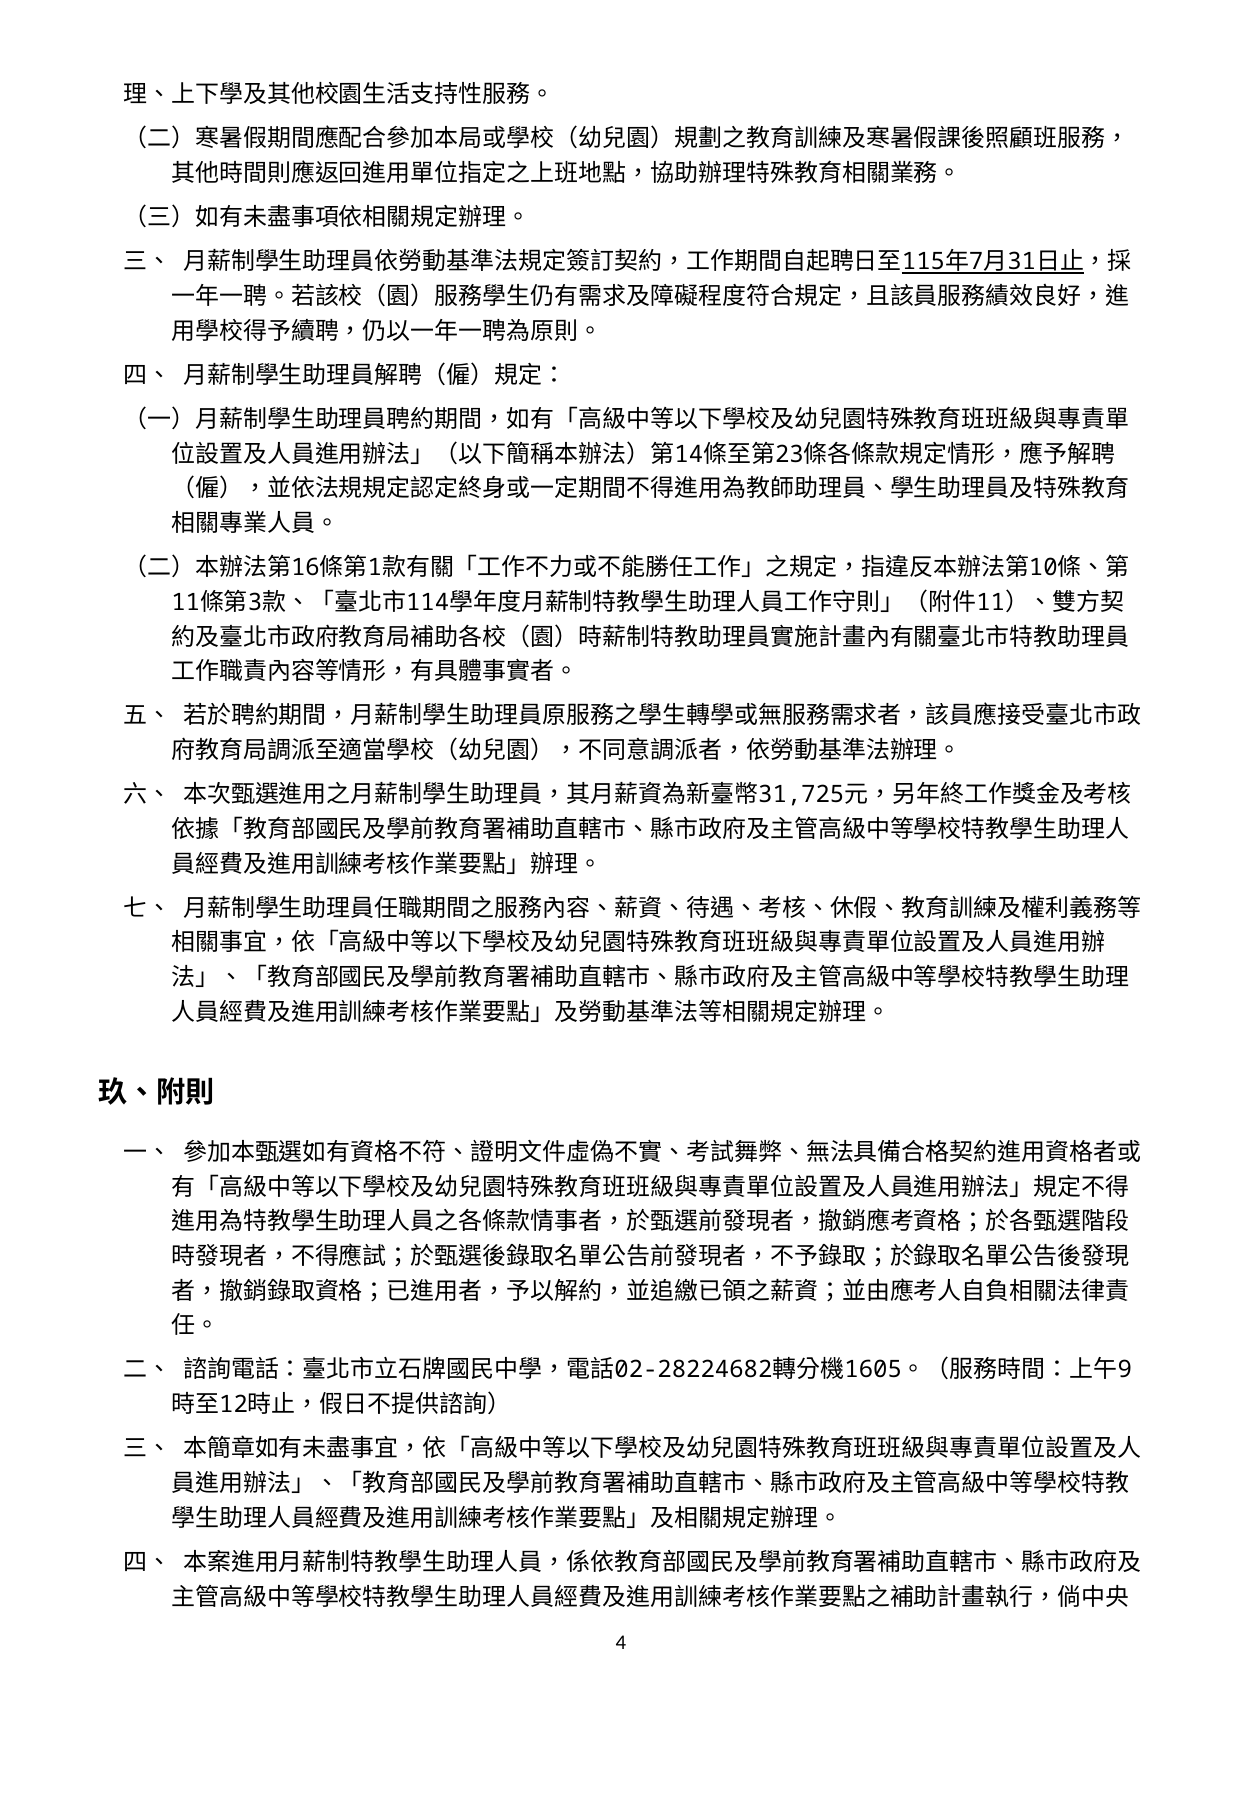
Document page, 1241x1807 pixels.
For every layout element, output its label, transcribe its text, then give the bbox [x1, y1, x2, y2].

text 七、 月薪制學生助理員任職期間之服務內容、薪資、待遇、考核、休假、教育訓練及權利義務等相關事宜，依「高級中等以下學校及幼兒園特殊教育班班級與專責單位設置及人員進用辦法」、「教育部國民及學前教育署補助直轄市、縣市政府及主管高級中等學校特教學生助理人員經費及進用訓練考核作業要點」及勞動基準法等相關規定辦理。 [123, 888, 1143, 1027]
text 一、 參加本甄選如有資格不符、證明文件虛偽不實、考試舞弊、無法具備合格契約進用資格者或有「高級中等以下學校及幼兒園特殊教育班班級與專責單位設置及人員進用辦法」規定不得進用為特教學生助理人員之各條款情事者，於甄選前發現者，撤銷應考資格；於各甄選階段時發現者，不得應試；於甄選後錄取名單公告前發現者，不予錄取；於錄取名單公告後發現者，撤銷錄取資格；已進用者，予以解約，並追繳已領之薪資；並由應考人自負相關法律責任。 [123, 1132, 1143, 1341]
text 三、 月薪制學生助理員依勞動基準法規定簽訂契約，工作期間自起聘日至115年7月31日止，採一年一聘。若該校（園）服務學生仍有需求及障礙程度符合規定，且該員服務績效良好，進用學校得予續聘，仍以一年一聘為原則。 [123, 242, 1143, 346]
text 四、 本案進用月薪制特教學生助理人員，係依教育部國民及學前教育署補助直轄市、縣市政府及主管高級中等學校特教學生助理人員經費及進用訓練考核作業要點之補助計畫執行，倘中央 [123, 1542, 1143, 1612]
text 六、 本次甄選進用之月薪制學生助理員，其月薪資為新臺幣31,725元，另年終工作獎金及考核依據「教育部國民及學前教育署補助直轄市、縣市政府及主管高級中等學校特教學生助理人員經費及進用訓練考核作業要點」辦理。 [123, 775, 1143, 879]
text （二）寒暑假期間應配合參加本局或學校（幼兒園）規劃之教育訓練及寒暑假課後照顧班服務，其他時間則應返回進用單位指定之上班地點，協助辦理特殊教育相關業務。 [123, 119, 1143, 188]
text 四、 月薪制學生助理員解聘（僱）規定： [123, 355, 1143, 390]
text （一）月薪制學生助理員聘約期間，如有「高級中等以下學校及幼兒園特殊教育班班級與專責單位設置及人員進用辦法」（以下簡稱本辦法）第14條至第23條各條款規定情形，應予解聘（僱），並依法規規定認定終身或一定期間不得進用為教師助理員、學生助理員及特殊教育相關專業人員。 [123, 399, 1143, 538]
text 二、 諮詢電話：臺北市立石牌國民中學，電話02-28224682轉分機1605。（服務時間：上午9時至12時止，假日不提供諮詢） [123, 1350, 1143, 1419]
text （三）如有未盡事項依相關規定辦理。 [123, 198, 1143, 232]
text 玖、附則 [98, 1069, 1143, 1111]
text 理、上下學及其他校園生活支持性服務。 [123, 75, 1143, 110]
text （二）本辦法第16條第1款有關「工作不力或不能勝任工作」之規定，指違反本辦法第10條、第11條第3款、「臺北市114學年度月薪制特教學生助理人員工作守則」（附件11）、雙方契約及臺北市政府教育局補助各校（園）時薪制特教助理員實施計畫內有關臺北市特教助理員工作職責內容等情形，有具體事實者。 [123, 548, 1143, 687]
text 三、 本簡章如有未盡事宜，依「高級中等以下學校及幼兒園特殊教育班班級與專責單位設置及人員進用辦法」、「教育部國民及學前教育署補助直轄市、縣市政府及主管高級中等學校特教學生助理人員經費及進用訓練考核作業要點」及相關規定辦理。 [123, 1429, 1143, 1533]
text 五、 若於聘約期間，月薪制學生助理員原服務之學生轉學或無服務需求者，該員應接受臺北市政府教育局調派至適當學校（幼兒園），不同意調派者，依勞動基準法辦理。 [123, 696, 1143, 765]
